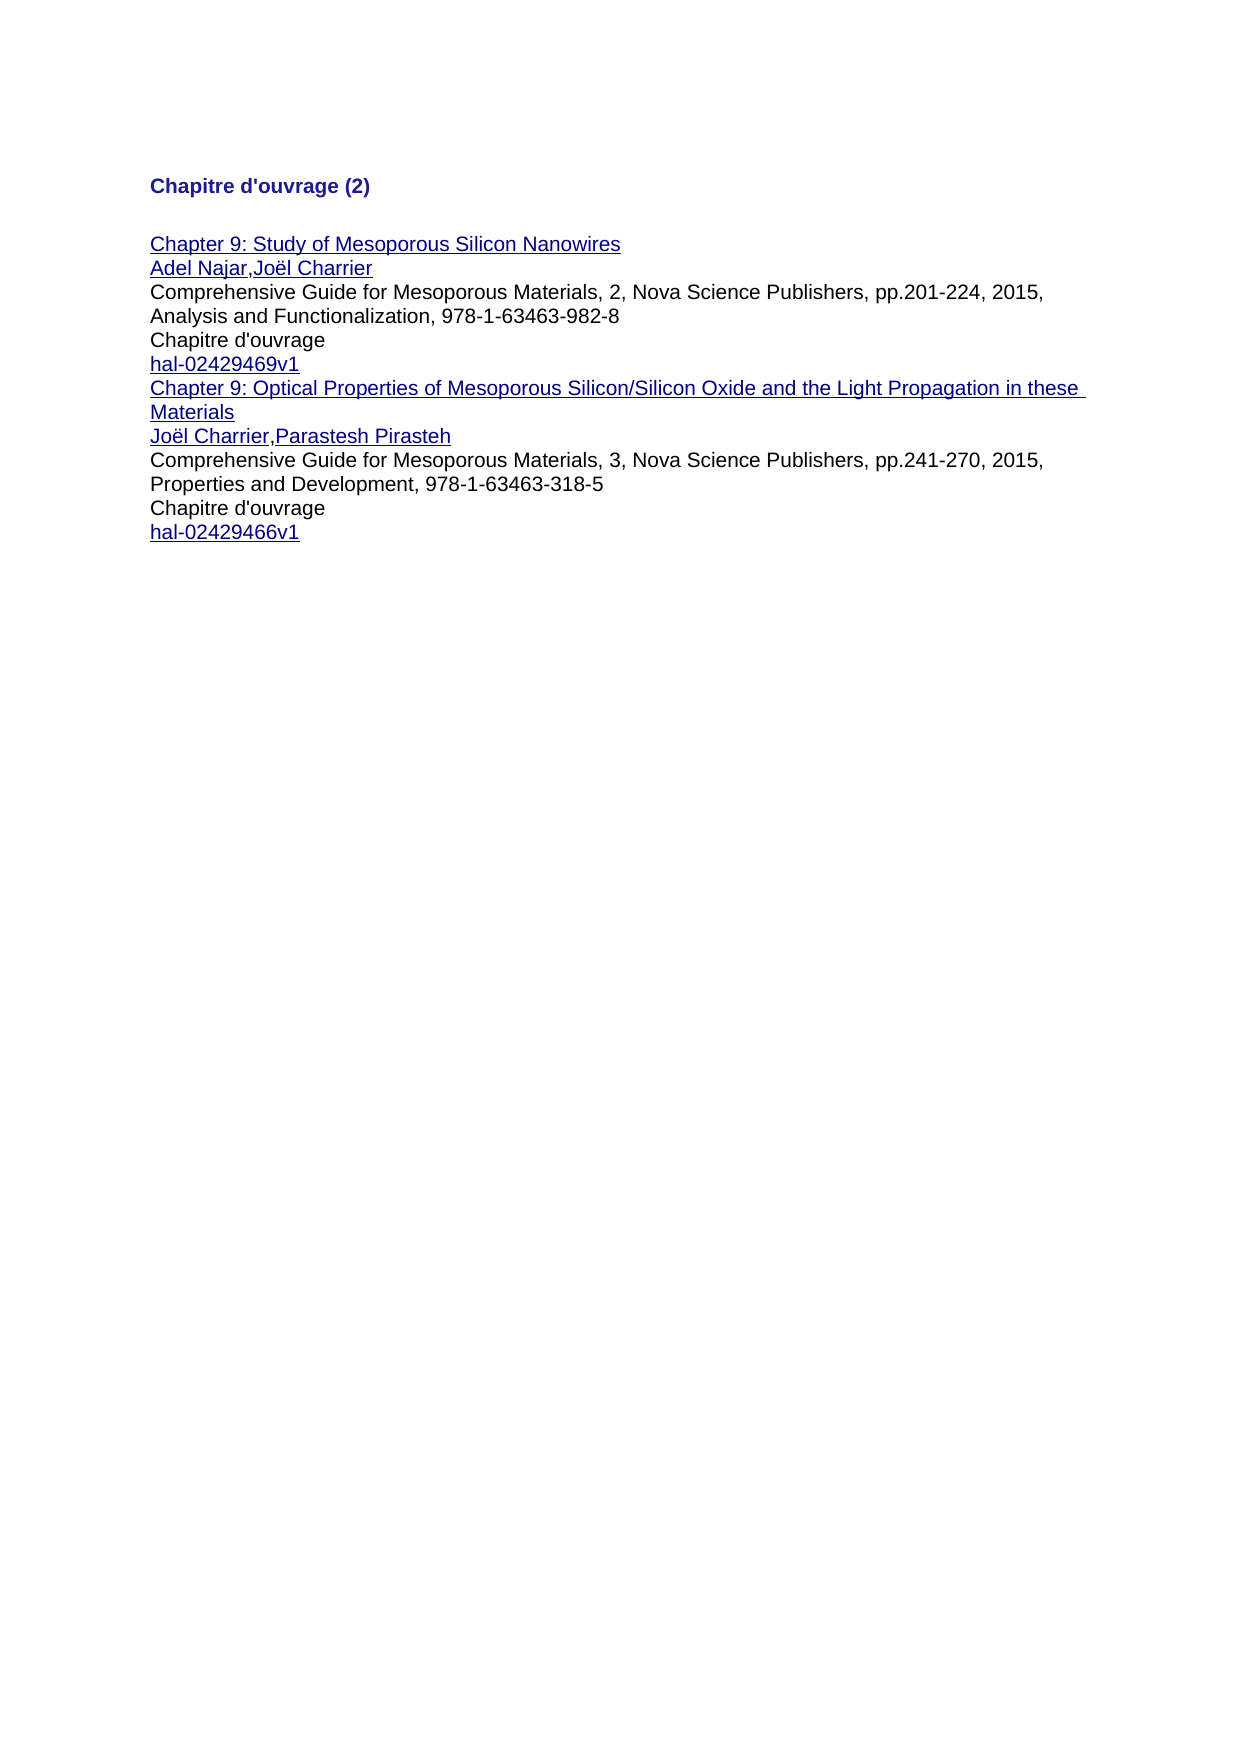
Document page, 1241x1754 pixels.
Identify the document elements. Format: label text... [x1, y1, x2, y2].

table_header Chapter 9: Study of Mesoporous Silicon Nanowires Adel Najar,Joël Charrier Comprehensive Guide for Mesoporous Materials, 2, Nova Science Publishers, pp.201-224, 2015, Analysis and Functionalization, 978-1-63463-982-8 Chapitre d'ouvrage hal-02429469v1 [150, 232, 1090, 376]
table_cell Chapter 9: Optical Properties of Mesoporous Silicon/Silicon Oxide and the Light Propagation in these Materials Joël Charrier,Parastesh Pirasteh Comprehensive Guide for Mesoporous Materials, 3, Nova Science Publishers, pp.241-270, 2015, Properties and Development, 978-1-63463-318-5 Chapitre d'ouvrage hal-02429466v1 [150, 376, 1090, 544]
subtitle Chapitre d'ouvrage (2) [150, 174, 1090, 198]
